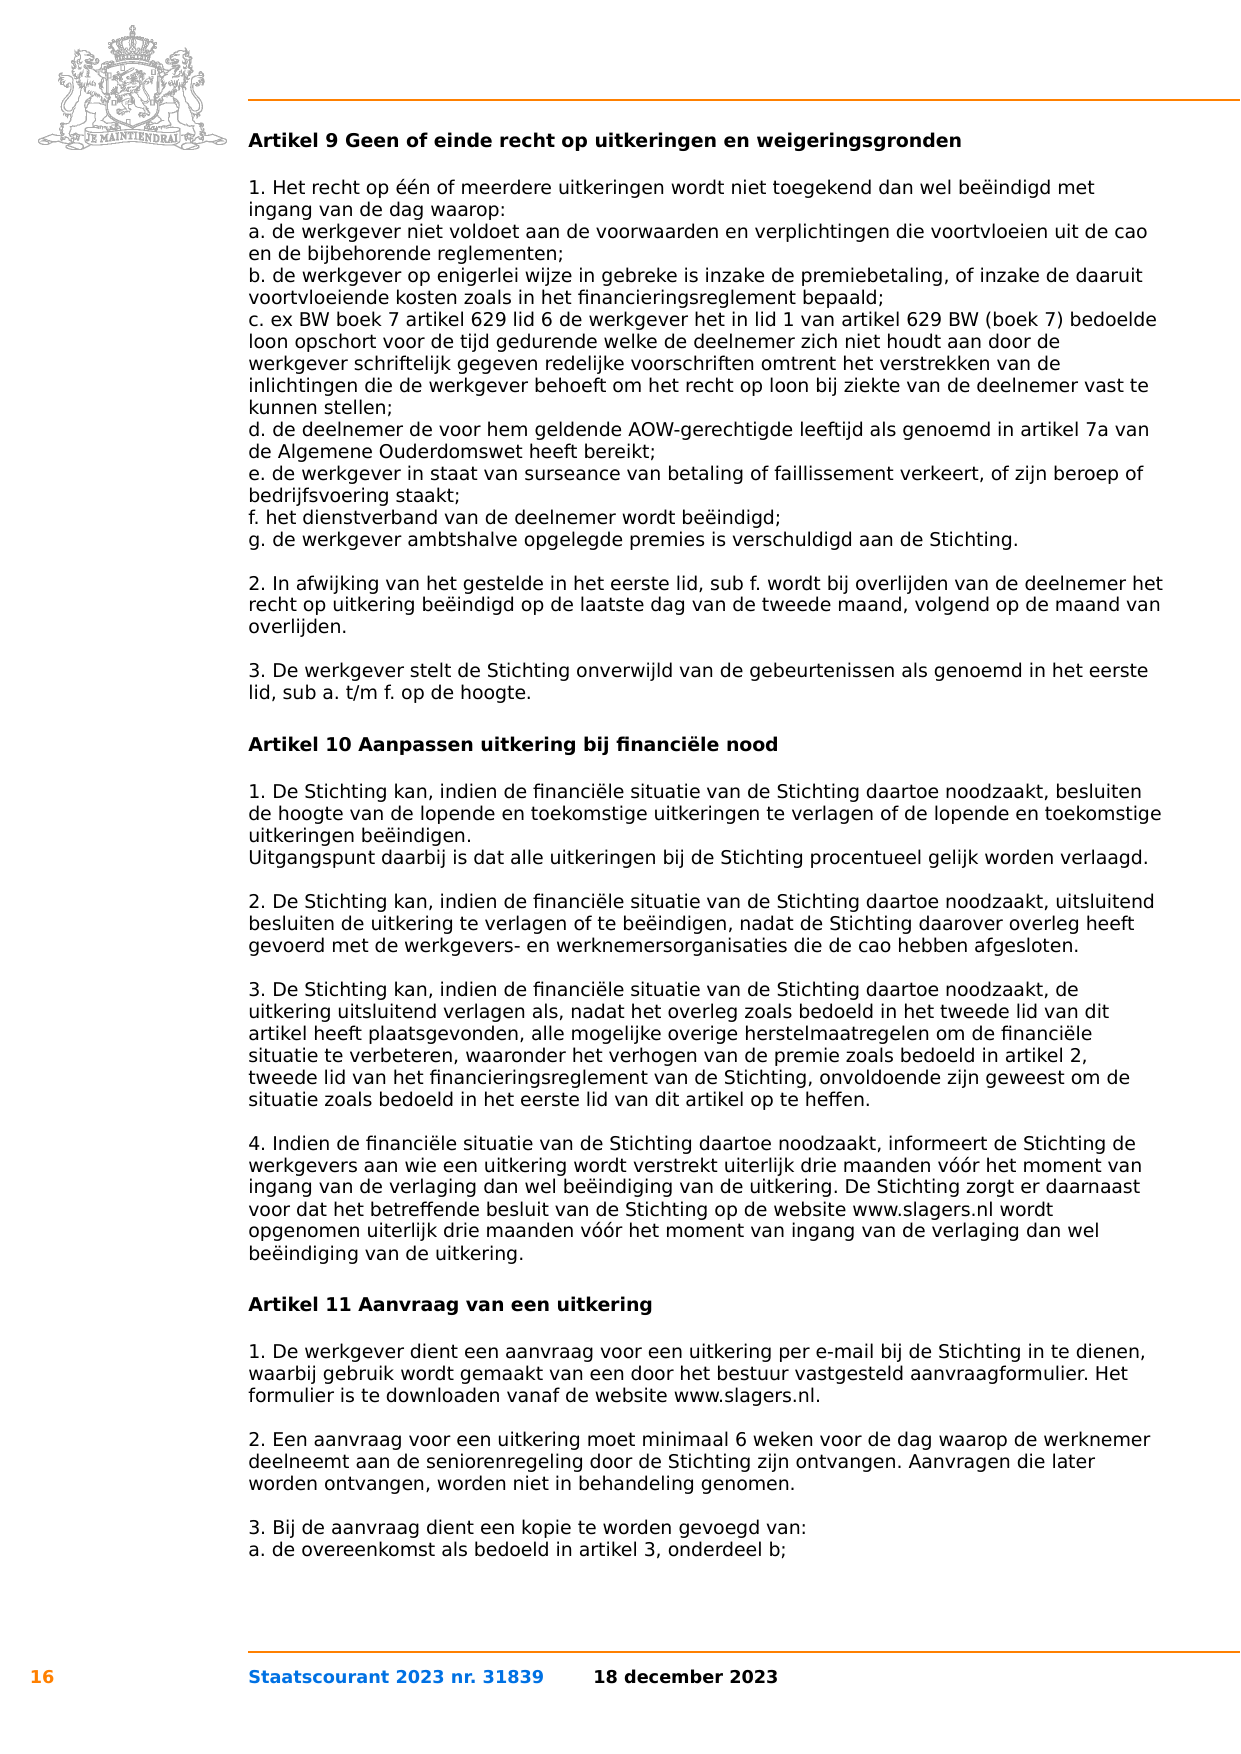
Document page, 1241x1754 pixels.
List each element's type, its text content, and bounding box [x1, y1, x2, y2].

text c. ex BW boek 7 artikel 629 lid 6 de werkgever het in lid 1 van artikel 629 BW (boek 7) bedoelde loon opschort voor de tijd gedurende welke de deelnemer zich niet houdt aan door de werkgever schriftelijk gegeven redelijke voorschriften omtrent het verstrekken van de inlichtingen die de werkgever behoeft om het recht op loon bij ziekte van de deelnemer vast te kunnen stellen; [248, 309, 1163, 419]
text 2. De Stichting kan, indien de financiële situatie van de Stichting daartoe noodzaakt, uitsluitend besluiten de uitkering te verlagen of te beëindigen, nadat de Stichting daarover overleg heeft gevoerd met de werkgevers- en werknemersorganisaties die de cao hebben afgesloten. [248, 891, 1163, 957]
text 2. Een aanvraag voor een uitkering moet minimaal 6 weken voor de dag waarop de werknemer deelneemt aan de seniorenregeling door de Stichting zijn ontvangen. Aanvragen die later worden ontvangen, worden niet in behandeling genomen. [248, 1429, 1163, 1495]
text 2. In afwijking van het gestelde in het eerste lid, sub f. wordt bij overlijden van de deelnemer het recht op uitkering beëindigd op de laatste dag van de tweede maand, volgend op de maand van overlijden. [248, 572, 1163, 638]
text a. de werkgever niet voldoet aan de voorwaarden en verplichtingen die voortvloeien uit de cao en de bijbehorende reglementen; [248, 221, 1163, 265]
subtitle Artikel 11 Aanvraag van een uitkering [248, 1294, 1163, 1316]
subtitle Artikel 9 Geen of einde recht op uitkeringen en weigeringsgronden [248, 130, 1163, 152]
text 1. De werkgever dient een aanvraag voor een uitkering per e-mail bij de Stichting in te dienen, waarbij gebruik wordt gemaakt van een door het bestuur vastgesteld aanvraagformulier. Het formulier is te downloaden vanaf de website www.slagers.nl. [248, 1341, 1163, 1407]
subtitle Artikel 10 Aanpassen uitkering bij financiële nood [248, 734, 1163, 756]
text 1. Het recht op één of meerdere uitkeringen wordt niet toegekend dan wel beëindigd met ingang van de dag waarop: [248, 177, 1163, 221]
text Uitgangspunt daarbij is dat alle uitkeringen bij de Stichting procentueel gelijk worden verlaagd. [248, 847, 1163, 869]
text d. de deelnemer de voor hem geldende AOW-gerechtigde leeftijd als genoemd in artikel 7a van de Algemene Ouderdomswet heeft bereikt; [248, 419, 1163, 463]
picture [38, 25, 227, 150]
text 3. De werkgever stelt de Stichting onverwijld van de gebeurtenissen als genoemd in het eerste lid, sub a. t/m f. op de hoogte. [248, 660, 1163, 704]
text 3. De Stichting kan, indien de financiële situatie van de Stichting daartoe noodzaakt, de uitkering uitsluitend verlagen als, nadat het overleg zoals bedoeld in het tweede lid van dit artikel heeft plaatsgevonden, alle mogelijke overige herstelmaatregelen om de financiële situatie te verbeteren, waaronder het verhogen van de premie zoals bedoeld in artikel 2, tweede lid van het financieringsreglement van de Stichting, onvoldoende zijn geweest om de situatie zoals bedoeld in het eerste lid van dit artikel op te heffen. [248, 979, 1163, 1111]
text 4. Indien de financiële situatie van de Stichting daartoe noodzaakt, informeert de Stichting de werkgevers aan wie een uitkering wordt verstrekt uiterlijk drie maanden vóór het moment van ingang van de verlaging dan wel beëindiging van de uitkering. De Stichting zorgt er daarnaast voor dat het betreffende besluit van de Stichting op de website www.slagers.nl wordt opgenomen uiterlijk drie maanden vóór het moment van ingang van de verlaging dan wel beëindiging van de uitkering. [248, 1132, 1163, 1264]
text 1. De Stichting kan, indien de financiële situatie van de Stichting daartoe noodzaakt, besluiten de hoogte van de lopende en toekomstige uitkeringen te verlagen of de lopende en toekomstige uitkeringen beëindigen. [248, 781, 1163, 847]
text g. de werkgever ambtshalve opgelegde premies is verschuldigd aan de Stichting. [248, 528, 1163, 551]
text a. de overeenkomst als bedoeld in artikel 3, onderdeel b; [248, 1539, 1163, 1561]
text e. de werkgever in staat van surseance van betaling of faillissement verkeert, of zijn beroep of bedrijfsvoering staakt; [248, 463, 1163, 507]
text f. het dienstverband van de deelnemer wordt beëindigd; [248, 507, 1163, 528]
text 3. Bij de aanvraag dient een kopie te worden gevoegd van: [248, 1517, 1163, 1539]
text b. de werkgever op enigerlei wijze in gebreke is inzake de premiebetaling, of inzake de daaruit voortvloeiende kosten zoals in het financieringsreglement bepaald; [248, 265, 1163, 309]
